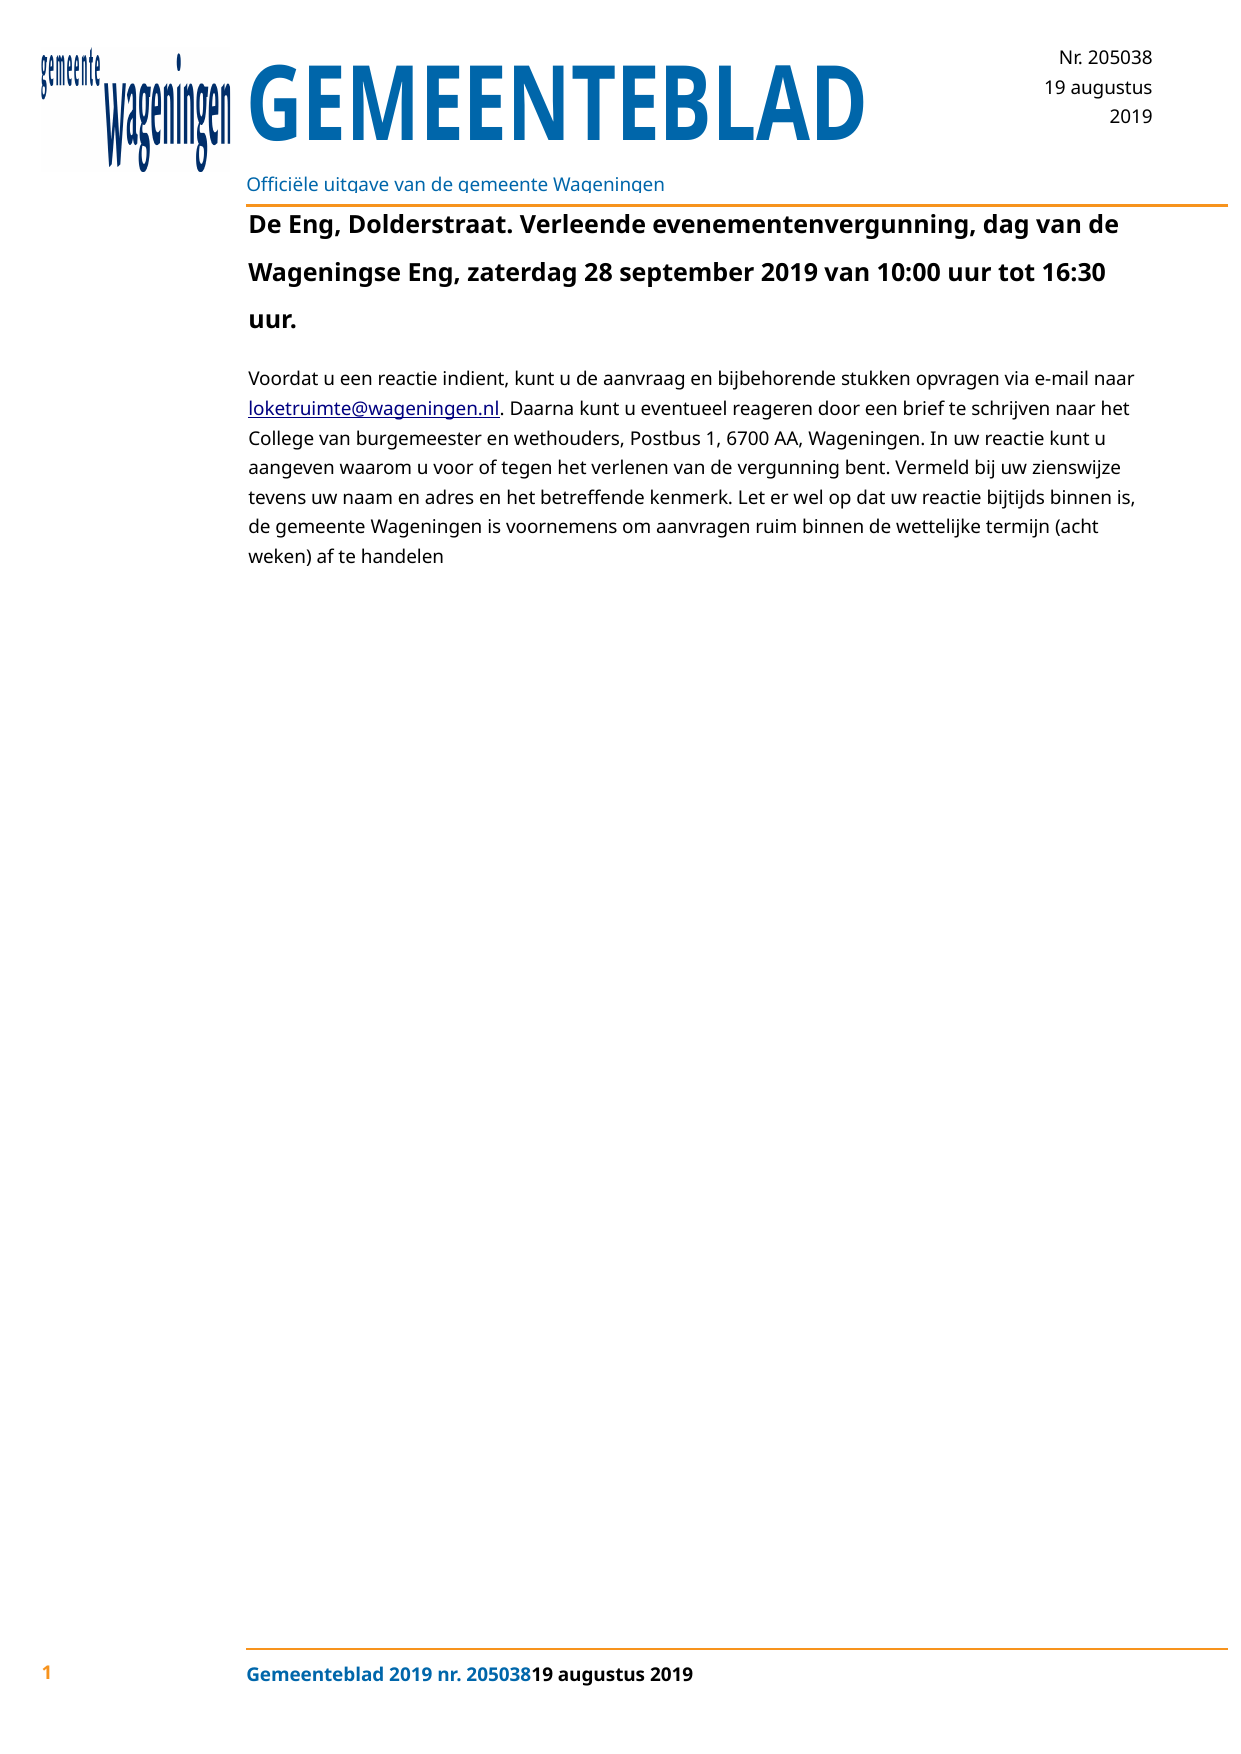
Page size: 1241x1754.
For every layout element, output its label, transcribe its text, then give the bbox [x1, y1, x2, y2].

text Voordat u een reactie indient, kunt u de aanvraag en bijbehorende stukken opvragen via e-mail naar loketruimte@wageningen.nl. Daarna kunt u eventueel reageren door een brief te schrijven naar het College van burgemeester en wethouders, Postbus 1, 6700 AA, Wageningen. In uw reactie kunt u aangeven waarom u voor of tegen het verlenen van de vergunning bent. Vermeld bij uw zienswijze tevens uw naam en adres en het betreffende kenmerk. Let er wel op dat uw reactie bijtijds binnen is, de gemeente Wageningen is voornemens om aanvragen ruim binnen de wettelijke termijn (acht weken) af te handelen [248, 366, 1152, 569]
text De Eng, Dolderstraat. Verleende evenementenvergunning, dag van de Wageningse Eng, zaterdag 28 september 2019 van 10:00 uur tot 16:30 uur. [248, 207, 1152, 336]
picture [41, 47, 231, 172]
